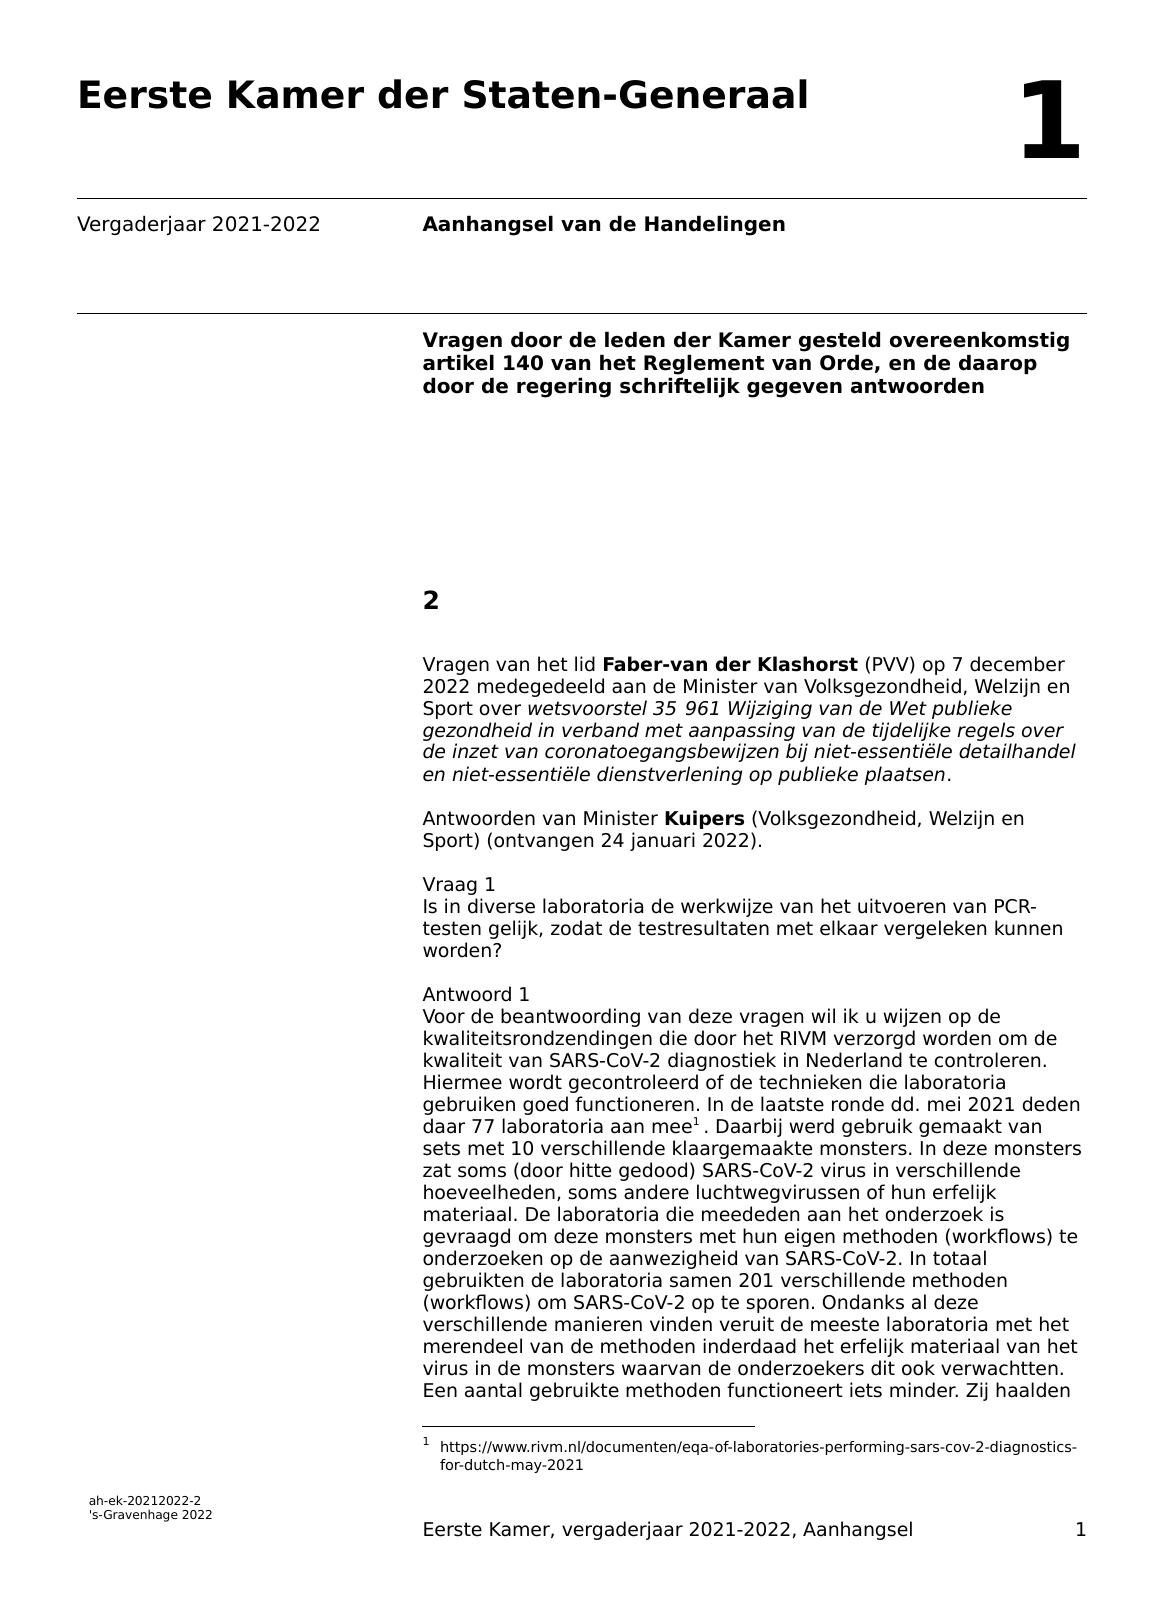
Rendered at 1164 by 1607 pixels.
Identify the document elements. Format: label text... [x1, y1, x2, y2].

text ah-ek-20212022-2 [88, 1494, 323, 1508]
table_cell Aanhangsel van de Handelingen [422, 199, 1087, 313]
text Voor de beantwoording van deze vragen wil ik u wijzen op de kwaliteitsrondzendingen die door het RIVM verzorgd worden om de kwaliteit van SARS-CoV-2 diagnostiek in Nederland te controleren. Hiermee wordt gecontroleerd of de technieken die laboratoria gebruiken goed functioneren. In de laatste ronde dd. mei 2021 deden daar 77 laboratoria aan mee. Daarbij werd gebruik gemaakt van sets met 10 verschillende klaargemaakte monsters. In deze monsters zat soms (door hitte gedood) SARS-CoV-2 virus in verschillende hoeveelheden, soms andere luchtwegvirussen of hun erfelijk materiaal. De laboratoria die meededen aan het onderzoek is gevraagd om deze monsters met hun eigen methoden (workflows) te onderzoeken op de aanwezigheid van SARS-CoV-2. In totaal gebruikten de laboratoria samen 201 verschillende methoden (workflows) om SARS-CoV-2 op te sporen. Ondanks al deze verschillende manieren vinden veruit de meeste laboratoria met het merendeel van de methoden inderdaad het erfelijk materiaal van het virus in de monsters waarvan de onderzoekers dit ook verwachtten. Een aantal gebruikte methoden functioneert iets minder. Zij haalden [422, 1006, 1087, 1401]
text Antwoorden van Minister Kuipers (Volksgezondheid, Welzijn en Sport) (ontvangen 24 januari 2022). [422, 808, 1087, 852]
table_cell [77, 314, 422, 398]
text Vragen van het lid Faber-van der Klashorst (PVV) op 7 december 2022 medegedeeld aan de Minister van Volksgezondheid, Welzijn en Sport over wetsvoorstel 35 961 Wijziging van de Wet publieke gezondheid in verband met aanpassing van de tijdelijke regels over de inzet van coronatoegangsbewijzen bij niet-essentiële detailhandel en niet-essentiële dienstverlening op publieke plaatsen. [422, 653, 1087, 785]
text Vraag 1 [422, 874, 1087, 896]
table_header Eerste Kamer der Staten-Generaal [77, 59, 886, 198]
text 2 [422, 586, 1087, 615]
text Antwoord 1 [422, 984, 1087, 1006]
text Is in diverse laboratoria de werkwijze van het uitvoeren van PCR-testen gelijk, zodat de testresultaten met elkaar vergeleken kunnen worden? [422, 896, 1087, 962]
table_header 1 [886, 59, 1087, 198]
table_cell Vergaderjaar 2021-2022 [77, 199, 422, 313]
text 's-Gravenhage 2022 [88, 1508, 323, 1522]
table_cell Vragen door de leden der Kamer gesteld overeenkomstig artikel 140 van het Reglement van Orde, en de daarop door de regering schriftelijk gegeven antwoorden [422, 314, 1087, 398]
text https://www.rivm.nl/documenten/eqa-of-laboratories-performing-sars-cov-2-diagnostics-for-dutch-may-2021 [422, 1435, 1087, 1474]
